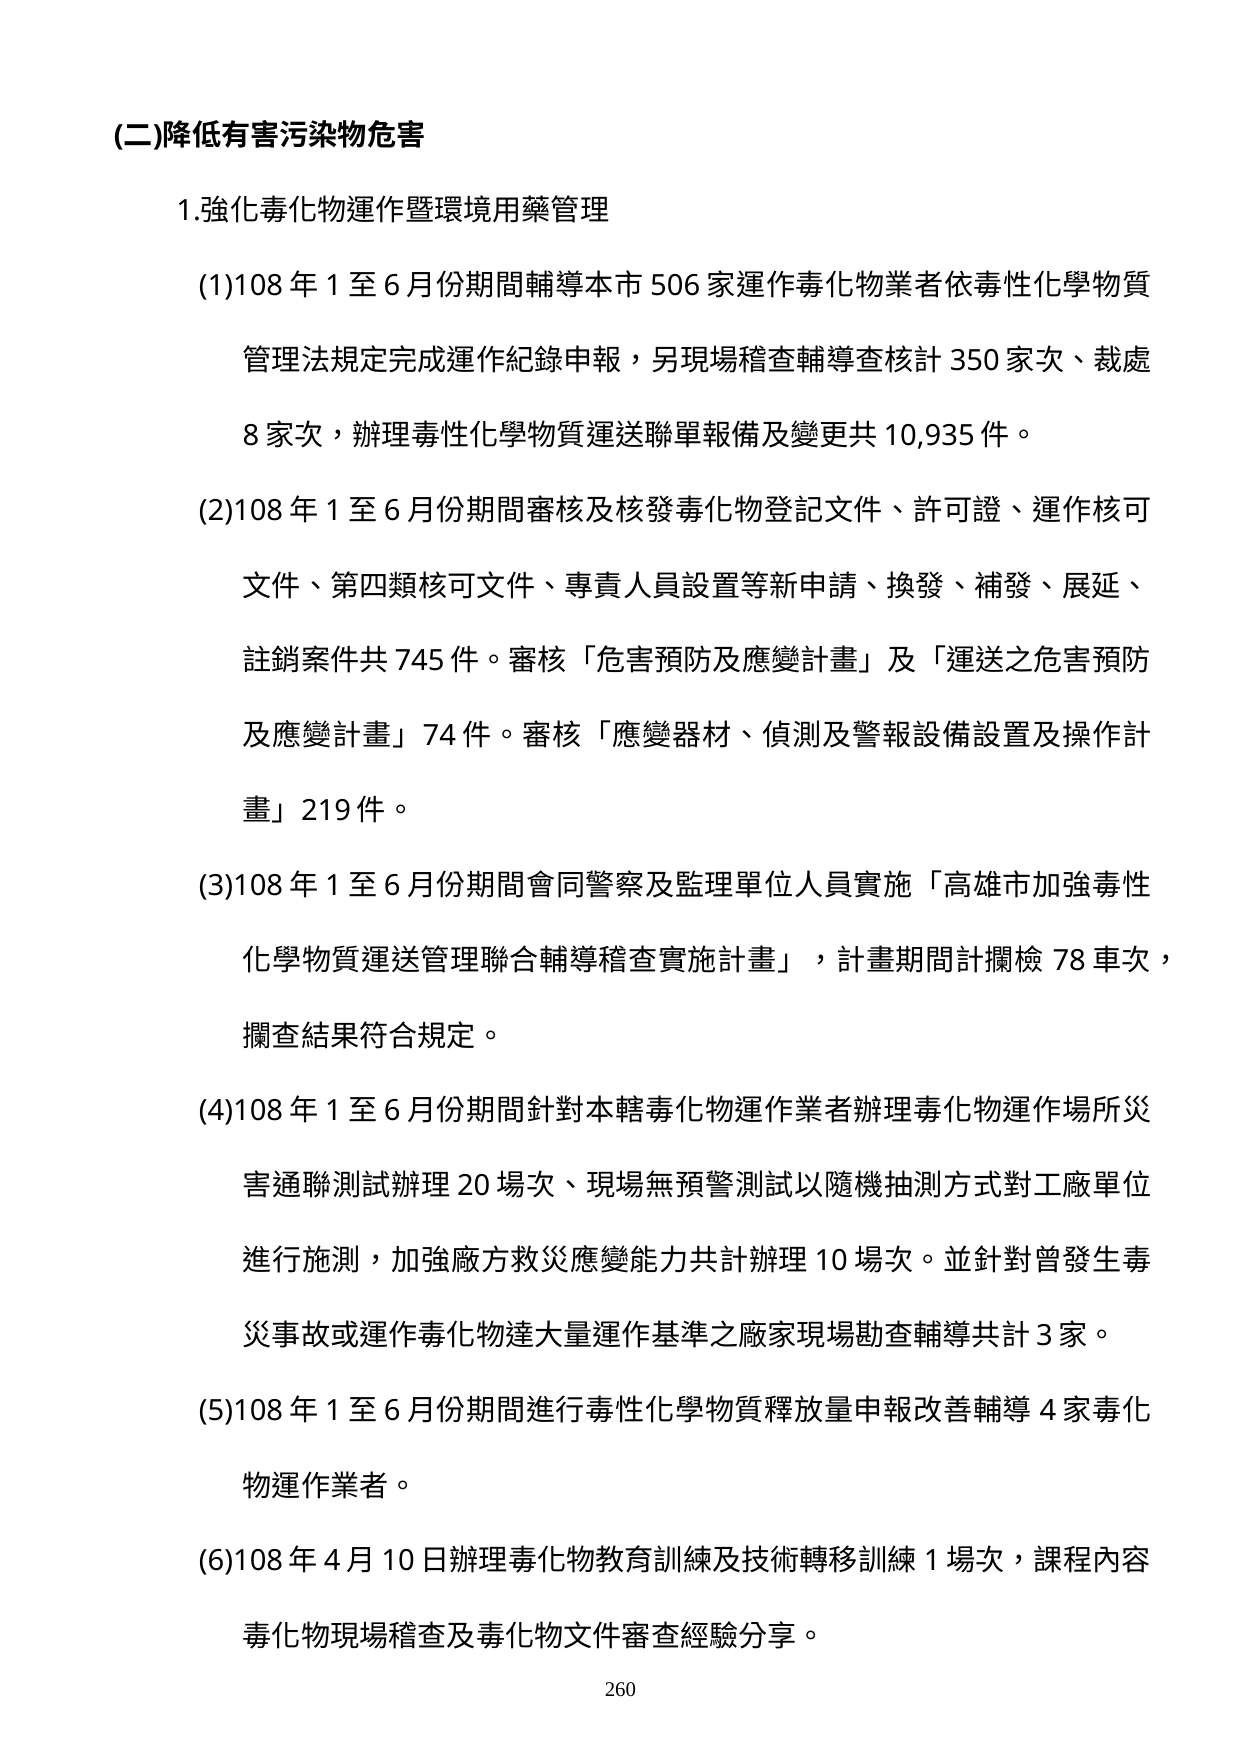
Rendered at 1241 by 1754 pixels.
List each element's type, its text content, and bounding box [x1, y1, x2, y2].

text (3)108年1至6月份期間會同警察及監理單位人員實施「高雄市加強毒性化學物質運送管理聯合輔導稽查實施計畫」，計畫期間計攔檢78車次，攔查結果符合規定。 [199, 839, 1152, 1064]
text (2)108年1至6月份期間審核及核發毒化物登記文件、許可證、運作核可文件、第四類核可文件、專責人員設置等新申請、換發、補發、展延、註銷案件共745件。審核「危害預防及應變計畫」及「運送之危害預防及應變計畫」74件。審核「應變器材、偵測及警報設備設置及操作計畫」219件。 [199, 464, 1152, 839]
text (二)降低有害污染物危害 [114, 89, 1152, 164]
text (4)108年1至6月份期間針對本轄毒化物運作業者辦理毒化物運作場所災害通聯測試辦理20場次、現場無預警測試以隨機抽測方式對工廠單位進行施測，加強廠方救災應變能力共計辦理10場次。並針對曾發生毒災事故或運作毒化物達大量運作基準之廠家現場勘查輔導共計3家。 [199, 1064, 1152, 1364]
text (6)108年4月10日辦理毒化物教育訓練及技術轉移訓練1場次，課程內容毒化物現場稽查及毒化物文件審查經驗分享。 [199, 1514, 1152, 1664]
text 1.強化毒化物運作暨環境用藥管理 [176, 164, 1152, 239]
text (1)108年1至6月份期間輔導本市506家運作毒化物業者依毒性化學物質管理法規定完成運作紀錄申報，另現場稽查輔導查核計350家次、裁處8家次，辦理毒性化學物質運送聯單報備及變更共10,935件。 [199, 239, 1152, 464]
text (5)108年1至6月份期間進行毒性化學物質釋放量申報改善輔導4家毒化物運作業者。 [199, 1364, 1152, 1514]
